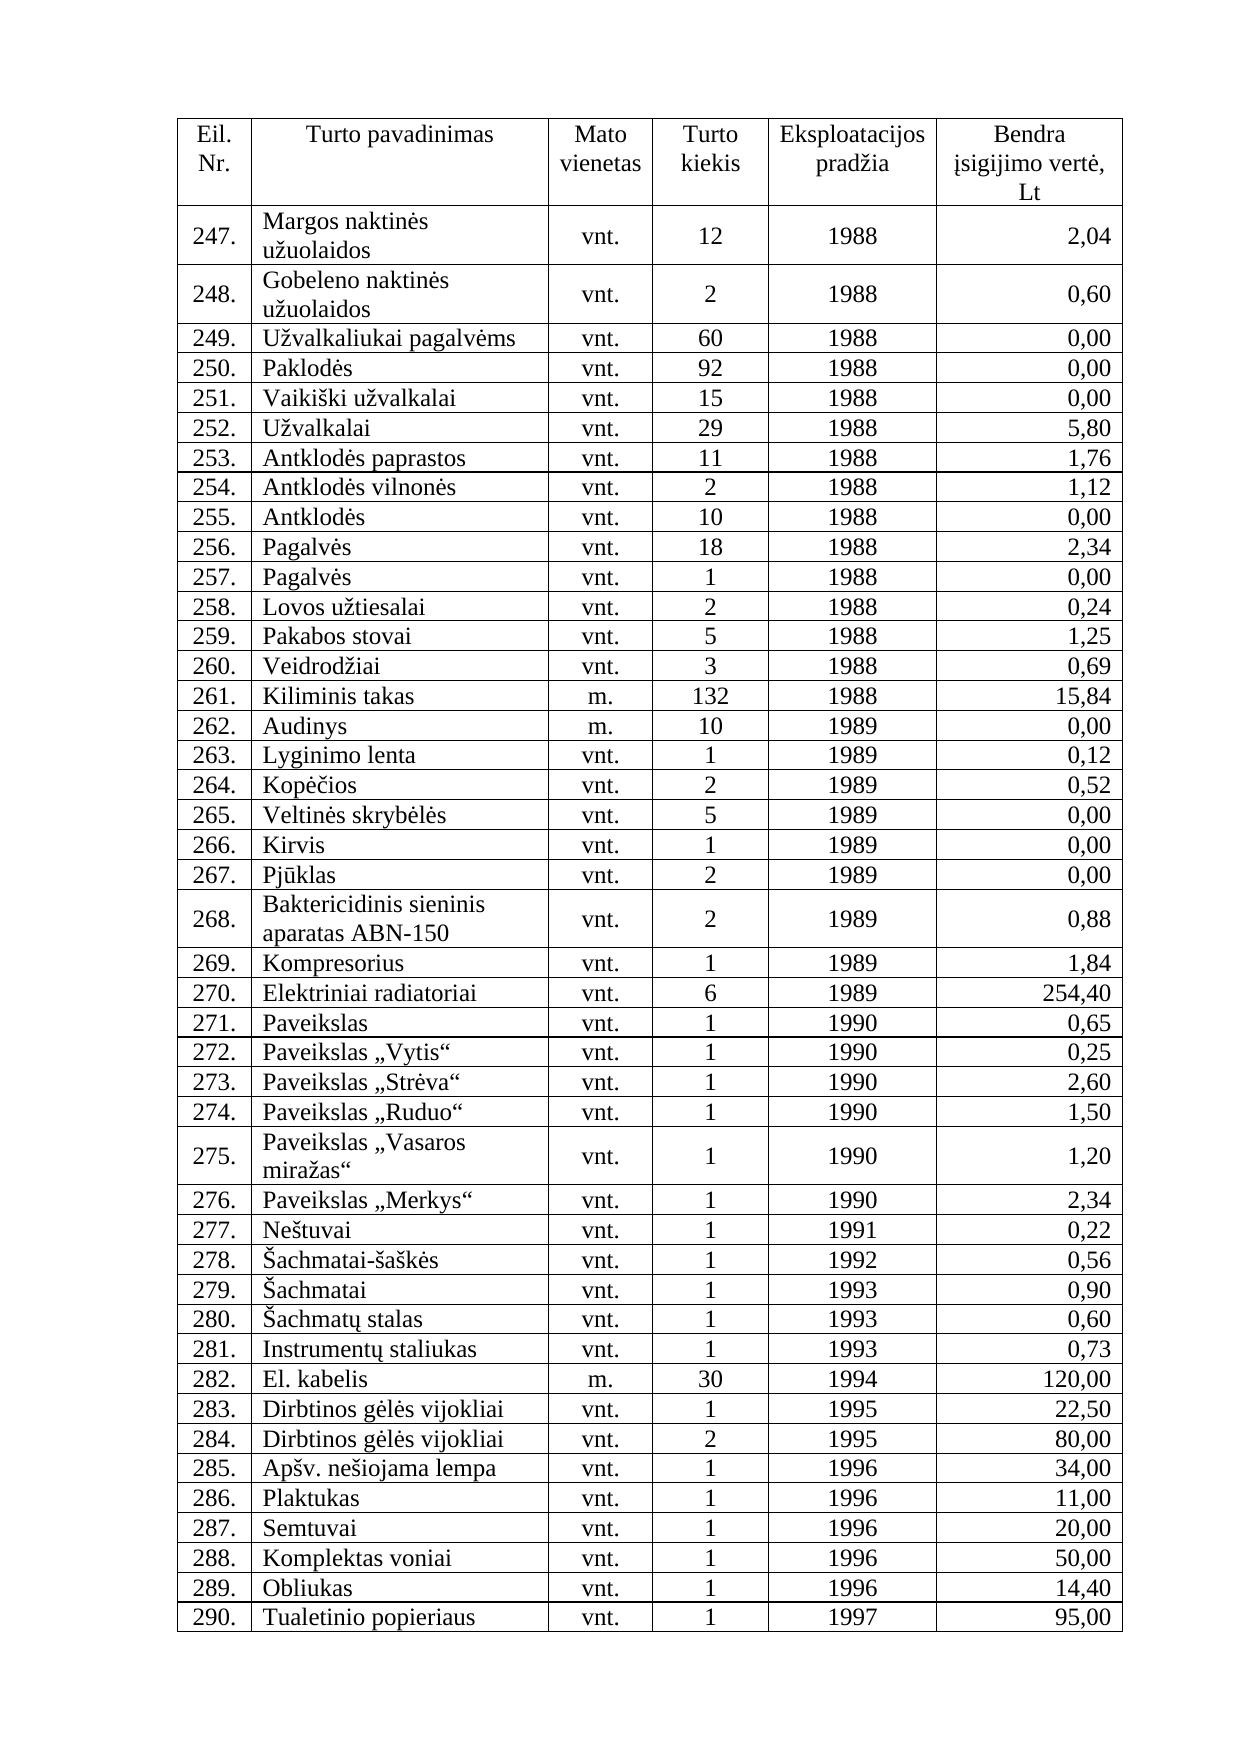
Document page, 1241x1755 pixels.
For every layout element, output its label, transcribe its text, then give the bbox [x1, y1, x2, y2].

table_cell Šachmatai [252, 1275, 548, 1303]
table_cell 263. [178, 741, 251, 769]
table_cell vnt. [549, 562, 652, 591]
table_cell 1 [653, 1127, 768, 1184]
table_cell Neštuvai [252, 1215, 548, 1244]
table_cell 0,60 [937, 1305, 1122, 1333]
table_cell vnt. [549, 324, 652, 352]
table_cell 6 [653, 978, 768, 1007]
table_cell 1 [653, 1483, 768, 1512]
table_cell 1 [653, 1543, 768, 1572]
table_cell 1988 [769, 353, 936, 382]
table_cell vnt. [549, 592, 652, 620]
table_cell Vaikiški užvalkalai [252, 383, 548, 412]
table_cell 11 [653, 443, 768, 471]
table_cell 268. [178, 890, 251, 947]
table_cell 0,00 [937, 502, 1122, 531]
table_cell 2,34 [937, 1185, 1122, 1214]
table_cell 247. [178, 206, 251, 264]
table_cell 1990 [769, 1038, 936, 1066]
table_cell 1989 [769, 830, 936, 859]
table_cell Instrumentų staliukas [252, 1334, 548, 1363]
table_cell 284. [178, 1424, 251, 1452]
table_cell vnt. [549, 1127, 652, 1184]
table_cell vnt. [549, 948, 652, 977]
table_cell 1996 [769, 1454, 936, 1482]
table_cell 30 [653, 1364, 768, 1393]
table_cell 95,00 [937, 1603, 1122, 1631]
table_cell 0,00 [937, 383, 1122, 412]
table_cell 1989 [769, 978, 936, 1007]
table_cell 1,50 [937, 1097, 1122, 1126]
table_cell Obliukas [252, 1573, 548, 1601]
table_cell vnt. [549, 1334, 652, 1363]
table_cell 5 [653, 800, 768, 829]
table_cell 273. [178, 1067, 251, 1096]
table_cell 0,56 [937, 1245, 1122, 1274]
table_cell 258. [178, 592, 251, 620]
table_cell Šachmatų stalas [252, 1305, 548, 1333]
table_cell 1989 [769, 890, 936, 947]
table_cell 281. [178, 1334, 251, 1363]
table_header Turto kiekis [653, 119, 768, 205]
table_cell 257. [178, 562, 251, 591]
table_cell 1996 [769, 1513, 936, 1542]
table_cell Pjūklas [252, 860, 548, 888]
table_cell 2,60 [937, 1067, 1122, 1096]
table_cell 260. [178, 651, 251, 680]
table_cell 80,00 [937, 1424, 1122, 1452]
table_cell vnt. [549, 1603, 652, 1631]
table_cell 1 [653, 1038, 768, 1066]
table_cell vnt. [549, 800, 652, 829]
table_cell Veidrodžiai [252, 651, 548, 680]
table_cell Kirvis [252, 830, 548, 859]
table_header Eil. Nr. [178, 119, 251, 205]
table_cell 287. [178, 1513, 251, 1542]
table_cell 280. [178, 1305, 251, 1333]
table_cell 1994 [769, 1364, 936, 1393]
table_cell 275. [178, 1127, 251, 1184]
table_cell 1992 [769, 1245, 936, 1274]
table_cell 270. [178, 978, 251, 1007]
table_cell Plaktukas [252, 1483, 548, 1512]
table_cell 1,12 [937, 473, 1122, 501]
table_cell 3 [653, 651, 768, 680]
table_cell 288. [178, 1543, 251, 1572]
table_cell 0,65 [937, 1008, 1122, 1036]
table_cell 2 [653, 1424, 768, 1452]
table_cell Baktericidinis sieninis aparatas ABN-150 [252, 890, 548, 947]
table_cell 269. [178, 948, 251, 977]
table_cell 249. [178, 324, 251, 352]
table_cell Komplektas voniai [252, 1543, 548, 1572]
table_cell 1988 [769, 473, 936, 501]
table_cell 1996 [769, 1573, 936, 1601]
table_cell 289. [178, 1573, 251, 1601]
table_cell Užvalkaliukai pagalvėms [252, 324, 548, 352]
table_cell 262. [178, 711, 251, 739]
table_cell Gobeleno naktinės užuolaidos [252, 265, 548, 322]
table_cell 5 [653, 621, 768, 650]
table_cell Paveikslas „Merkys“ [252, 1185, 548, 1214]
table_cell Lyginimo lenta [252, 741, 548, 769]
table_cell 1 [653, 1573, 768, 1601]
table_cell 254,40 [937, 978, 1122, 1007]
table_cell 0,25 [937, 1038, 1122, 1066]
table_cell 0,60 [937, 265, 1122, 322]
table_cell 274. [178, 1097, 251, 1126]
table_cell 256. [178, 532, 251, 561]
table_cell 2,04 [937, 206, 1122, 264]
table_cell 120,00 [937, 1364, 1122, 1393]
table_cell 1,84 [937, 948, 1122, 977]
table_cell 12 [653, 206, 768, 264]
table_cell 1989 [769, 741, 936, 769]
table_cell vnt. [549, 830, 652, 859]
table_cell vnt. [549, 413, 652, 442]
table_cell 15 [653, 383, 768, 412]
table_cell 0,00 [937, 353, 1122, 382]
table_cell vnt. [549, 1543, 652, 1572]
table_cell 0,00 [937, 860, 1122, 888]
table_cell 276. [178, 1185, 251, 1214]
table_cell vnt. [549, 890, 652, 947]
table_cell 34,00 [937, 1454, 1122, 1482]
table_cell 1988 [769, 413, 936, 442]
table_header Turto pavadinimas [252, 119, 548, 205]
table_cell vnt. [549, 1185, 652, 1214]
table_cell Audinys [252, 711, 548, 739]
table_cell vnt. [549, 770, 652, 799]
table_cell 261. [178, 681, 251, 710]
table_cell 1990 [769, 1127, 936, 1184]
table_cell 1 [653, 1394, 768, 1423]
table_cell Užvalkalai [252, 413, 548, 442]
table_cell vnt. [549, 1424, 652, 1452]
table_cell vnt. [549, 1513, 652, 1542]
table_cell Paklodės [252, 353, 548, 382]
table_cell 1 [653, 741, 768, 769]
table_cell 250. [178, 353, 251, 382]
table_cell 285. [178, 1454, 251, 1482]
table_cell 0,00 [937, 711, 1122, 739]
table_cell 252. [178, 413, 251, 442]
table_cell 20,00 [937, 1513, 1122, 1542]
table_cell 0,12 [937, 741, 1122, 769]
table_cell 283. [178, 1394, 251, 1423]
table_cell 1 [653, 1067, 768, 1096]
table_header Bendra įsigijimo vertė, Lt [937, 119, 1122, 205]
table_cell 60 [653, 324, 768, 352]
table_cell m. [549, 1364, 652, 1393]
table_cell 0,88 [937, 890, 1122, 947]
table_cell 286. [178, 1483, 251, 1512]
table_cell 1 [653, 1008, 768, 1036]
table_cell Paveikslas [252, 1008, 548, 1036]
table_cell Pagalvės [252, 562, 548, 591]
table_cell 10 [653, 502, 768, 531]
table_cell 10 [653, 711, 768, 739]
table_cell 5,80 [937, 413, 1122, 442]
table_cell 1997 [769, 1603, 936, 1631]
table_cell 2 [653, 860, 768, 888]
table_cell vnt. [549, 443, 652, 471]
table_cell 1989 [769, 860, 936, 888]
table_cell 1993 [769, 1305, 936, 1333]
table_cell 1988 [769, 621, 936, 650]
table_cell 267. [178, 860, 251, 888]
table_cell Antklodės [252, 502, 548, 531]
table_cell Margos naktinės užuolaidos [252, 206, 548, 264]
table_cell 1989 [769, 800, 936, 829]
table_cell 272. [178, 1038, 251, 1066]
table_cell vnt. [549, 741, 652, 769]
table_cell 1988 [769, 443, 936, 471]
table_cell vnt. [549, 265, 652, 322]
table_cell 264. [178, 770, 251, 799]
table_cell 2 [653, 265, 768, 322]
table_cell 1 [653, 830, 768, 859]
table_cell 1993 [769, 1334, 936, 1363]
table_cell 1989 [769, 948, 936, 977]
table_cell vnt. [549, 860, 652, 888]
table_cell 1 [653, 1305, 768, 1333]
table_cell 1988 [769, 324, 936, 352]
table_cell 1 [653, 1215, 768, 1244]
table_header Mato vienetas [549, 119, 652, 205]
table_cell 1988 [769, 651, 936, 680]
table_cell 14,40 [937, 1573, 1122, 1601]
table_cell 2 [653, 890, 768, 947]
table_cell Apšv. nešiojama lempa [252, 1454, 548, 1482]
table_cell vnt. [549, 502, 652, 531]
table_cell 1 [653, 1185, 768, 1214]
table_cell 1 [653, 1245, 768, 1274]
table_cell vnt. [549, 383, 652, 412]
table_cell 2,34 [937, 532, 1122, 561]
table_cell 1988 [769, 265, 936, 322]
table_cell 1988 [769, 532, 936, 561]
table_cell vnt. [549, 1008, 652, 1036]
table_cell Tualetinio popieriaus [252, 1603, 548, 1631]
table_cell 1988 [769, 562, 936, 591]
table_cell 251. [178, 383, 251, 412]
table_cell 279. [178, 1275, 251, 1303]
table_cell vnt. [549, 353, 652, 382]
table_cell 1 [653, 1097, 768, 1126]
table_cell 132 [653, 681, 768, 710]
table_cell 11,00 [937, 1483, 1122, 1512]
table_cell vnt. [549, 978, 652, 1007]
table_cell 1 [653, 1275, 768, 1303]
table_cell Kopėčios [252, 770, 548, 799]
table_cell Paveikslas „Ruduo“ [252, 1097, 548, 1126]
table_cell 0,22 [937, 1215, 1122, 1244]
table_cell 0,73 [937, 1334, 1122, 1363]
table_cell Elektriniai radiatoriai [252, 978, 548, 1007]
table_cell vnt. [549, 1067, 652, 1096]
table_cell 2 [653, 770, 768, 799]
table_cell 1,25 [937, 621, 1122, 650]
table_cell 1,76 [937, 443, 1122, 471]
table_cell vnt. [549, 1483, 652, 1512]
table_cell vnt. [549, 1275, 652, 1303]
table_cell 1995 [769, 1424, 936, 1452]
table_cell 1 [653, 1334, 768, 1363]
table_cell 1990 [769, 1067, 936, 1096]
table_cell 0,00 [937, 800, 1122, 829]
table_cell 0,00 [937, 324, 1122, 352]
table_cell vnt. [549, 1038, 652, 1066]
table_cell vnt. [549, 206, 652, 264]
table_cell 282. [178, 1364, 251, 1393]
table_cell vnt. [549, 1573, 652, 1601]
table_cell Kompresorius [252, 948, 548, 977]
table_cell 1988 [769, 681, 936, 710]
table_cell 1 [653, 562, 768, 591]
table_header Eksploatacijos pradžia [769, 119, 936, 205]
table_cell Pagalvės [252, 532, 548, 561]
table_cell m. [549, 681, 652, 710]
table_cell 248. [178, 265, 251, 322]
table_cell 2 [653, 473, 768, 501]
table_cell 278. [178, 1245, 251, 1274]
table_cell vnt. [549, 473, 652, 501]
table_cell vnt. [549, 1454, 652, 1482]
table_cell 2 [653, 592, 768, 620]
table_cell Dirbtinos gėlės vijokliai [252, 1394, 548, 1423]
table_cell 290. [178, 1603, 251, 1631]
table_cell Paveikslas „Vytis“ [252, 1038, 548, 1066]
table_cell Antklodės vilnonės [252, 473, 548, 501]
table_cell 1996 [769, 1483, 936, 1512]
table_cell 0,90 [937, 1275, 1122, 1303]
table_cell 277. [178, 1215, 251, 1244]
table_cell 1990 [769, 1185, 936, 1214]
table_cell Kiliminis takas [252, 681, 548, 710]
table_cell Lovos užtiesalai [252, 592, 548, 620]
table_cell 1988 [769, 383, 936, 412]
table_cell 1988 [769, 592, 936, 620]
table_cell 1991 [769, 1215, 936, 1244]
table_cell 50,00 [937, 1543, 1122, 1572]
table_cell 1993 [769, 1275, 936, 1303]
table_cell vnt. [549, 621, 652, 650]
table_cell 1 [653, 948, 768, 977]
table_cell 0,00 [937, 562, 1122, 591]
table_cell 1 [653, 1603, 768, 1631]
table_cell 0,00 [937, 830, 1122, 859]
table_cell vnt. [549, 1394, 652, 1423]
table_cell 1990 [769, 1097, 936, 1126]
table_cell 1 [653, 1513, 768, 1542]
table_cell vnt. [549, 1305, 652, 1333]
table_cell 1990 [769, 1008, 936, 1036]
table_cell vnt. [549, 1245, 652, 1274]
table_cell 0,69 [937, 651, 1122, 680]
table_cell vnt. [549, 532, 652, 561]
table_cell 271. [178, 1008, 251, 1036]
table_cell vnt. [549, 1215, 652, 1244]
table_cell Veltinės skrybėlės [252, 800, 548, 829]
table_cell 265. [178, 800, 251, 829]
table_cell Šachmatai-šaškės [252, 1245, 548, 1274]
table_cell 259. [178, 621, 251, 650]
table_cell 1988 [769, 206, 936, 264]
table_cell Pakabos stovai [252, 621, 548, 650]
table_cell 1988 [769, 502, 936, 531]
table_cell vnt. [549, 1097, 652, 1126]
table_cell Semtuvai [252, 1513, 548, 1542]
table_cell 1,20 [937, 1127, 1122, 1184]
table_cell 1989 [769, 770, 936, 799]
table_cell Antklodės paprastos [252, 443, 548, 471]
table_cell Dirbtinos gėlės vijokliai [252, 1424, 548, 1452]
table_cell 15,84 [937, 681, 1122, 710]
table_cell 254. [178, 473, 251, 501]
table_cell 253. [178, 443, 251, 471]
table_cell Paveikslas „Strėva“ [252, 1067, 548, 1096]
table_cell 1 [653, 1454, 768, 1482]
table_cell 1996 [769, 1543, 936, 1572]
table_cell 1995 [769, 1394, 936, 1423]
table_cell 266. [178, 830, 251, 859]
table_cell 1989 [769, 711, 936, 739]
table_cell 22,50 [937, 1394, 1122, 1423]
table_cell 29 [653, 413, 768, 442]
table_cell vnt. [549, 651, 652, 680]
table_cell 0,52 [937, 770, 1122, 799]
table_cell 0,24 [937, 592, 1122, 620]
table_cell 18 [653, 532, 768, 561]
table_cell 255. [178, 502, 251, 531]
table_cell El. kabelis [252, 1364, 548, 1393]
table_cell Paveikslas „Vasaros miražas“ [252, 1127, 548, 1184]
table_cell 92 [653, 353, 768, 382]
table_cell m. [549, 711, 652, 739]
